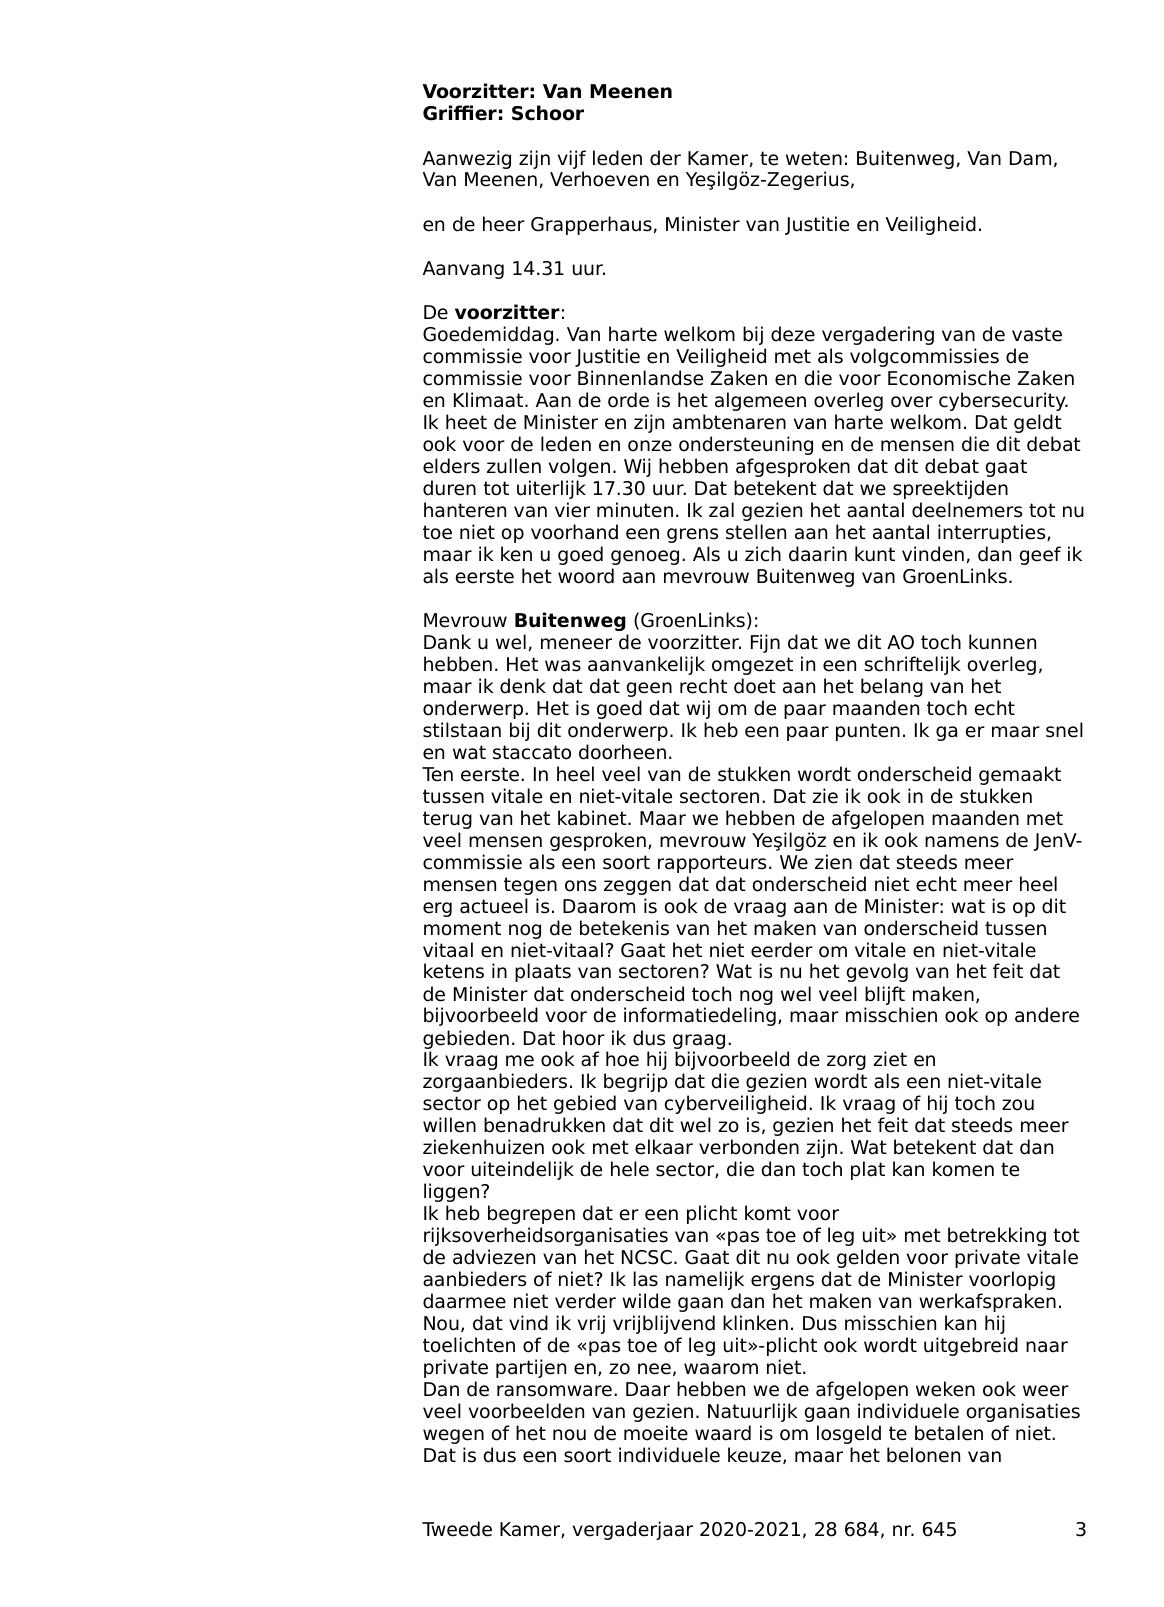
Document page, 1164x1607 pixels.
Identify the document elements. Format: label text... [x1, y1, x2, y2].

text Voorzitter: Van Meenen [422, 81, 1087, 103]
text Mevrouw Buitenweg (GroenLinks): [422, 610, 1087, 632]
text en de heer Grapperhaus, Minister van Justitie en Veiligheid. [422, 213, 1087, 236]
text Ten eerste. In heel veel van de stukken wordt onderscheid gemaakt tussen vitale en niet-vitale sectoren. Dat zie ik ook in de stukken terug van het kabinet. Maar we hebben de afgelopen maanden met veel mensen gesproken, mevrouw Yeşilgöz en ik ook namens de JenV-commissie als een soort rapporteurs. We zien dat steeds meer mensen tegen ons zeggen dat dat onderscheid niet echt meer heel erg actueel is. Daarom is ook de vraag aan de Minister: wat is op dit moment nog de betekenis van het maken van onderscheid tussen vitaal en niet-vitaal? Gaat het niet eerder om vitale en niet-vitale ketens in plaats van sectoren? Wat is nu het gevolg van het feit dat de Minister dat onderscheid toch nog wel veel blijft maken, bijvoorbeeld voor de informatiedeling, maar misschien ook op andere gebieden. Dat hoor ik dus graag. [422, 764, 1087, 1049]
text Dan de ransomware. Daar hebben we de afgelopen weken ook weer veel voorbeelden van gezien. Natuurlijk gaan individuele organisaties wegen of het nou de moeite waard is om losgeld te betalen of niet. Dat is dus een soort individuele keuze, maar het belonen van [422, 1379, 1087, 1467]
text Ik heb begrepen dat er een plicht komt voor rijksoverheidsorganisaties van «pas toe of leg uit» met betrekking tot de adviezen van het NCSC. Gaat dit nu ook gelden voor private vitale aanbieders of niet? Ik las namelijk ergens dat de Minister voorlopig daarmee niet verder wilde gaan dan het maken van werkafspraken. Nou, dat vind ik vrij vrijblijvend klinken. Dus misschien kan hij toelichten of de «pas toe of leg uit»-plicht ook wordt uitgebreid naar private partijen en, zo nee, waarom niet. [422, 1203, 1087, 1379]
text Aanwezig zijn vijf leden der Kamer, te weten: Buitenweg, Van Dam, Van Meenen, Verhoeven en Yeşilgöz-Zegerius, [422, 147, 1087, 191]
text Ik vraag me ook af hoe hij bijvoorbeeld de zorg ziet en zorgaanbieders. Ik begrijp dat die gezien wordt als een niet-vitale sector op het gebied van cyberveiligheid. Ik vraag of hij toch zou willen benadrukken dat dit wel zo is, gezien het feit dat steeds meer ziekenhuizen ook met elkaar verbonden zijn. Wat betekent dat dan voor uiteindelijk de hele sector, die dan toch plat kan komen te liggen? [422, 1049, 1087, 1203]
text Aanvang 14.31 uur. [422, 258, 1087, 280]
text Griffier: Schoor [422, 103, 1087, 125]
text De voorzitter: [422, 302, 1087, 324]
text Dank u wel, meneer de voorzitter. Fijn dat we dit AO toch kunnen hebben. Het was aanvankelijk omgezet in een schriftelijk overleg, maar ik denk dat dat geen recht doet aan het belang van het onderwerp. Het is goed dat wij om de paar maanden toch echt stilstaan bij dit onderwerp. Ik heb een paar punten. Ik ga er maar snel en wat staccato doorheen. [422, 632, 1087, 764]
text Goedemiddag. Van harte welkom bij deze vergadering van de vaste commissie voor Justitie en Veiligheid met als volgcommissies de commissie voor Binnenlandse Zaken en die voor Economische Zaken en Klimaat. Aan de orde is het algemeen overleg over cybersecurity. Ik heet de Minister en zijn ambtenaren van harte welkom. Dat geldt ook voor de leden en onze ondersteuning en de mensen die dit debat elders zullen volgen. Wij hebben afgesproken dat dit debat gaat duren tot uiterlijk 17.30 uur. Dat betekent dat we spreektijden hanteren van vier minuten. Ik zal gezien het aantal deelnemers tot nu toe niet op voorhand een grens stellen aan het aantal interrupties, maar ik ken u goed genoeg. Als u zich daarin kunt vinden, dan geef ik als eerste het woord aan mevrouw Buitenweg van GroenLinks. [422, 324, 1087, 588]
